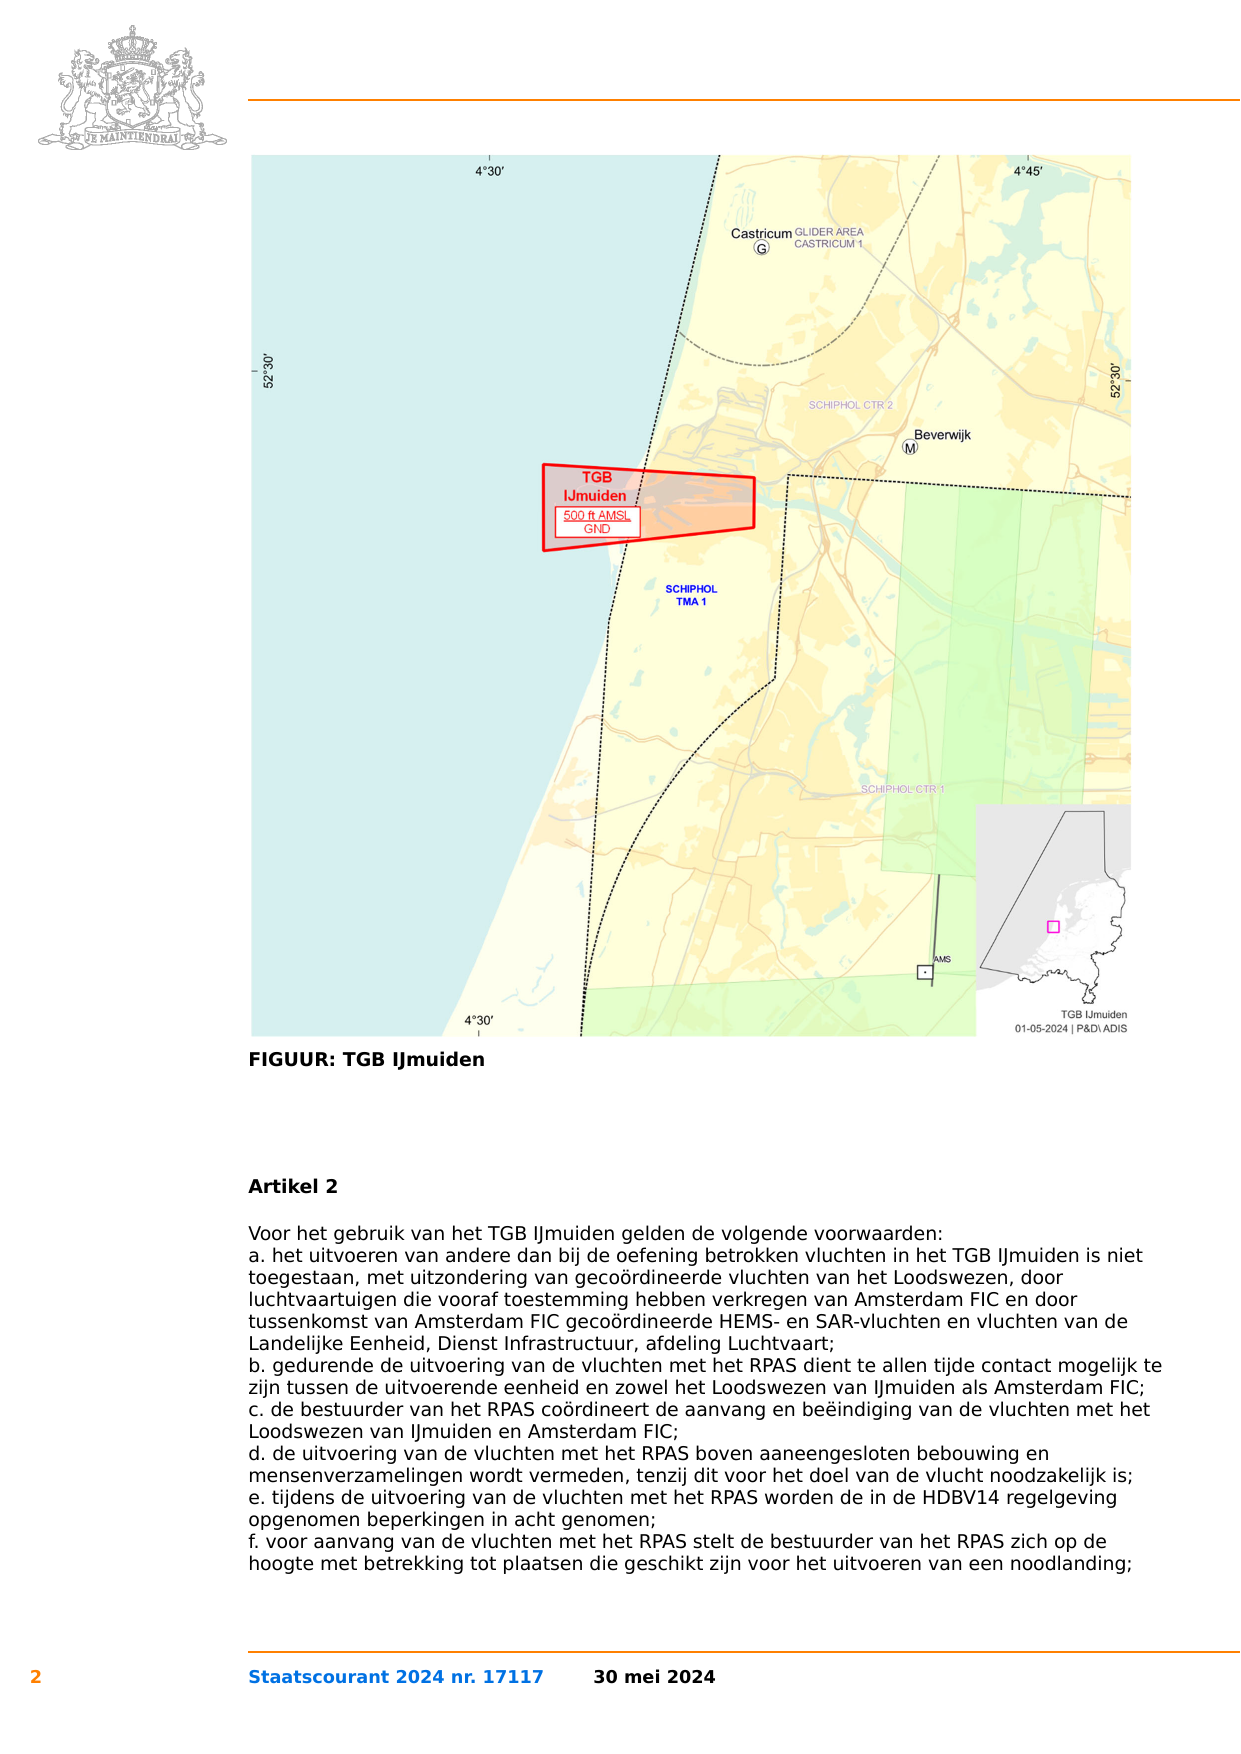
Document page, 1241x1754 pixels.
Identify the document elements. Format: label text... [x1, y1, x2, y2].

text f. voor aanvang van de vluchten met het RPAS stelt de bestuurder van het RPAS zich op de hoogte met betrekking tot plaatsen die geschikt zijn voor het uitvoeren van een noodlanding; [248, 1531, 1163, 1575]
picture [38, 25, 227, 150]
text d. de uitvoering van de vluchten met het RPAS boven aaneengesloten bebouwing en mensenverzamelingen wordt vermeden, tenzij dit voor het doel van de vlucht noodzakelijk is; [248, 1443, 1163, 1487]
text a. het uitvoeren van andere dan bij de oefening betrokken vluchten in het TGB IJmuiden is niet toegestaan, met uitzondering van gecoördineerde vluchten van het Loodswezen, door luchtvaartuigen die vooraf toestemming hebben verkregen van Amsterdam FIC en door tussenkomst van Amsterdam FIC gecoördineerde HEMS- en SAR-vluchten en vluchten van de Landelijke Eenheid, Dienst Infrastructuur, afdeling Luchtvaart; [248, 1245, 1163, 1355]
text c. de bestuurder van het RPAS coördineert de aanvang en beëindiging van de vluchten met het Loodswezen van IJmuiden en Amsterdam FIC; [248, 1399, 1163, 1443]
picture [248, 151, 1134, 1038]
text e. tijdens de uitvoering van de vluchten met het RPAS worden de in de HDBV14 regelgeving opgenomen beperkingen in acht genomen; [248, 1487, 1163, 1531]
text Voor het gebruik van het TGB IJmuiden gelden de volgende voorwaarden: [248, 1223, 1163, 1245]
subtitle Artikel 2 [248, 1176, 1163, 1198]
text FIGUUR: TGB IJmuiden [248, 1049, 1134, 1071]
text b. gedurende de uitvoering van de vluchten met het RPAS dient te allen tijde contact mogelijk te zijn tussen de uitvoerende eenheid en zowel het Loodswezen van IJmuiden als Amsterdam FIC; [248, 1355, 1163, 1399]
